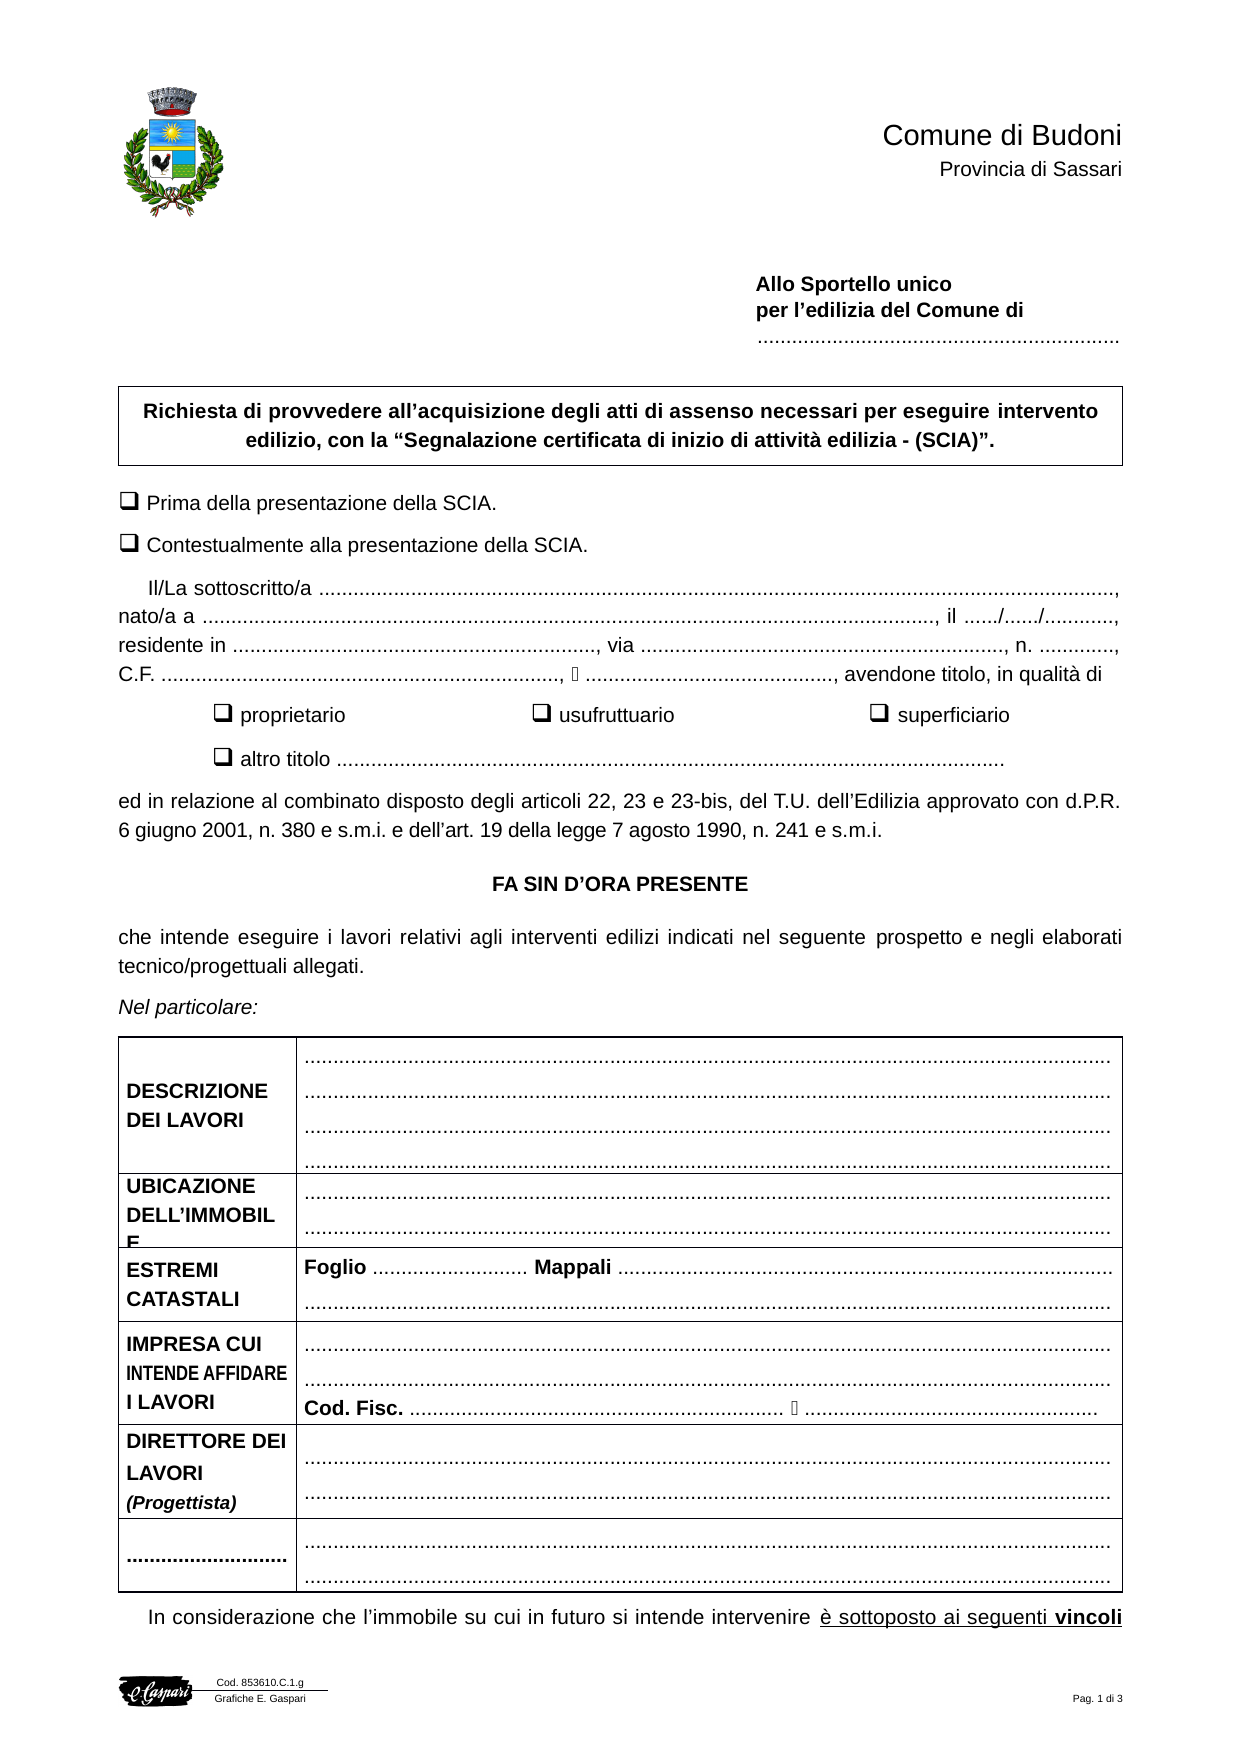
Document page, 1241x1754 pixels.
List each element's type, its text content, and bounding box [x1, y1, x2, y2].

text Il/La sottoscritto/a .........................................................................................................................................., nato/a a ..............................................................................................................................., il ....../....../............, residente in ..............................................................., via ..............................................................., n. ............., C.F. .....................................................................,  ..........................................., avendone titolo, in qualità di [118, 576, 1122, 686]
text In considerazione che l’immobile su cui in futuro si intende intervenire è sottoposto ai seguenti vincoli [118, 1605, 1122, 1629]
text  Contestualmente alla presentazione della SCIA. [118, 533, 1122, 558]
table_cell ............................................................................................................................................ ............................................................................................................................................ Cod. Fisc. .................................................................  ................................................... [297, 1322, 1122, 1424]
picture [122, 87, 224, 219]
table_header ............................................................................................................................................ ............................................................................................................................................ ............................................................................................................................................ ............................................................................................................................................ [297, 1038, 1122, 1173]
text Comune di Budoni [224, 118, 1122, 152]
table_cell ESTREMI CATASTALI [119, 1248, 296, 1321]
text Provincia di Sassari [224, 157, 1122, 181]
table_header Richiesta di provvedere all’acquisizione degli atti di assenso necessari per eseguire intervento edilizio, con la “Segnalazione certificata di inizio di attività edilizia - (SCIA)”. [119, 387, 1122, 464]
text per l’edilizia del Comune di [756, 298, 1122, 322]
text ............................................................... [756, 324, 1122, 348]
table_cell ............................................................................................................................................ ............................................................................................................................................ [297, 1519, 1122, 1591]
text che intende eseguire i lavori relativi agli interventi edilizi indicati nel seguente prospetto e negli elaborati tecnico/progettuali allegati. [118, 925, 1122, 978]
table_cell Foglio ........................... Mappali ...................................................................................... ............................................................................................................................................ [297, 1248, 1122, 1321]
text ed in relazione al combinato disposto degli articoli 22, 23 e 23-bis, del T.U. dell’Edilizia approvato con d.P.R. 6 giugno 2001, n. 380 e s.m.i. e dell’art. 19 della legge 7 agosto 1990, n. 241 e s.m.i. [118, 789, 1122, 842]
table_cell IMPRESA CUI INTENDE AFFIDARE I LAVORI [119, 1322, 296, 1424]
table_cell ............................ [119, 1519, 296, 1591]
table_cell DIRETTORE DEI LAVORI (Progettista) [119, 1425, 296, 1518]
text FA SIN D’ORA PRESENTE [118, 871, 1122, 895]
text Allo Sportello unico [755, 272, 1122, 296]
text  Prima della presentazione della SCIA. [118, 491, 1122, 516]
table_cell ............................................................................................................................................ ............................................................................................................................................ [297, 1425, 1122, 1518]
table_cell UBICAZIONE DELL’IMMOBILE [119, 1174, 296, 1247]
text  proprietario  usufruttuario  superficiario [118, 703, 1122, 728]
picture [118, 1675, 193, 1707]
text Nel particolare: [118, 995, 1122, 1019]
table_header DESCRIZIONE DEI LAVORI [119, 1038, 296, 1173]
text  altro titolo .................................................................................................................... [118, 746, 1122, 771]
table_cell ............................................................................................................................................ ............................................................................................................................................ [297, 1174, 1122, 1247]
